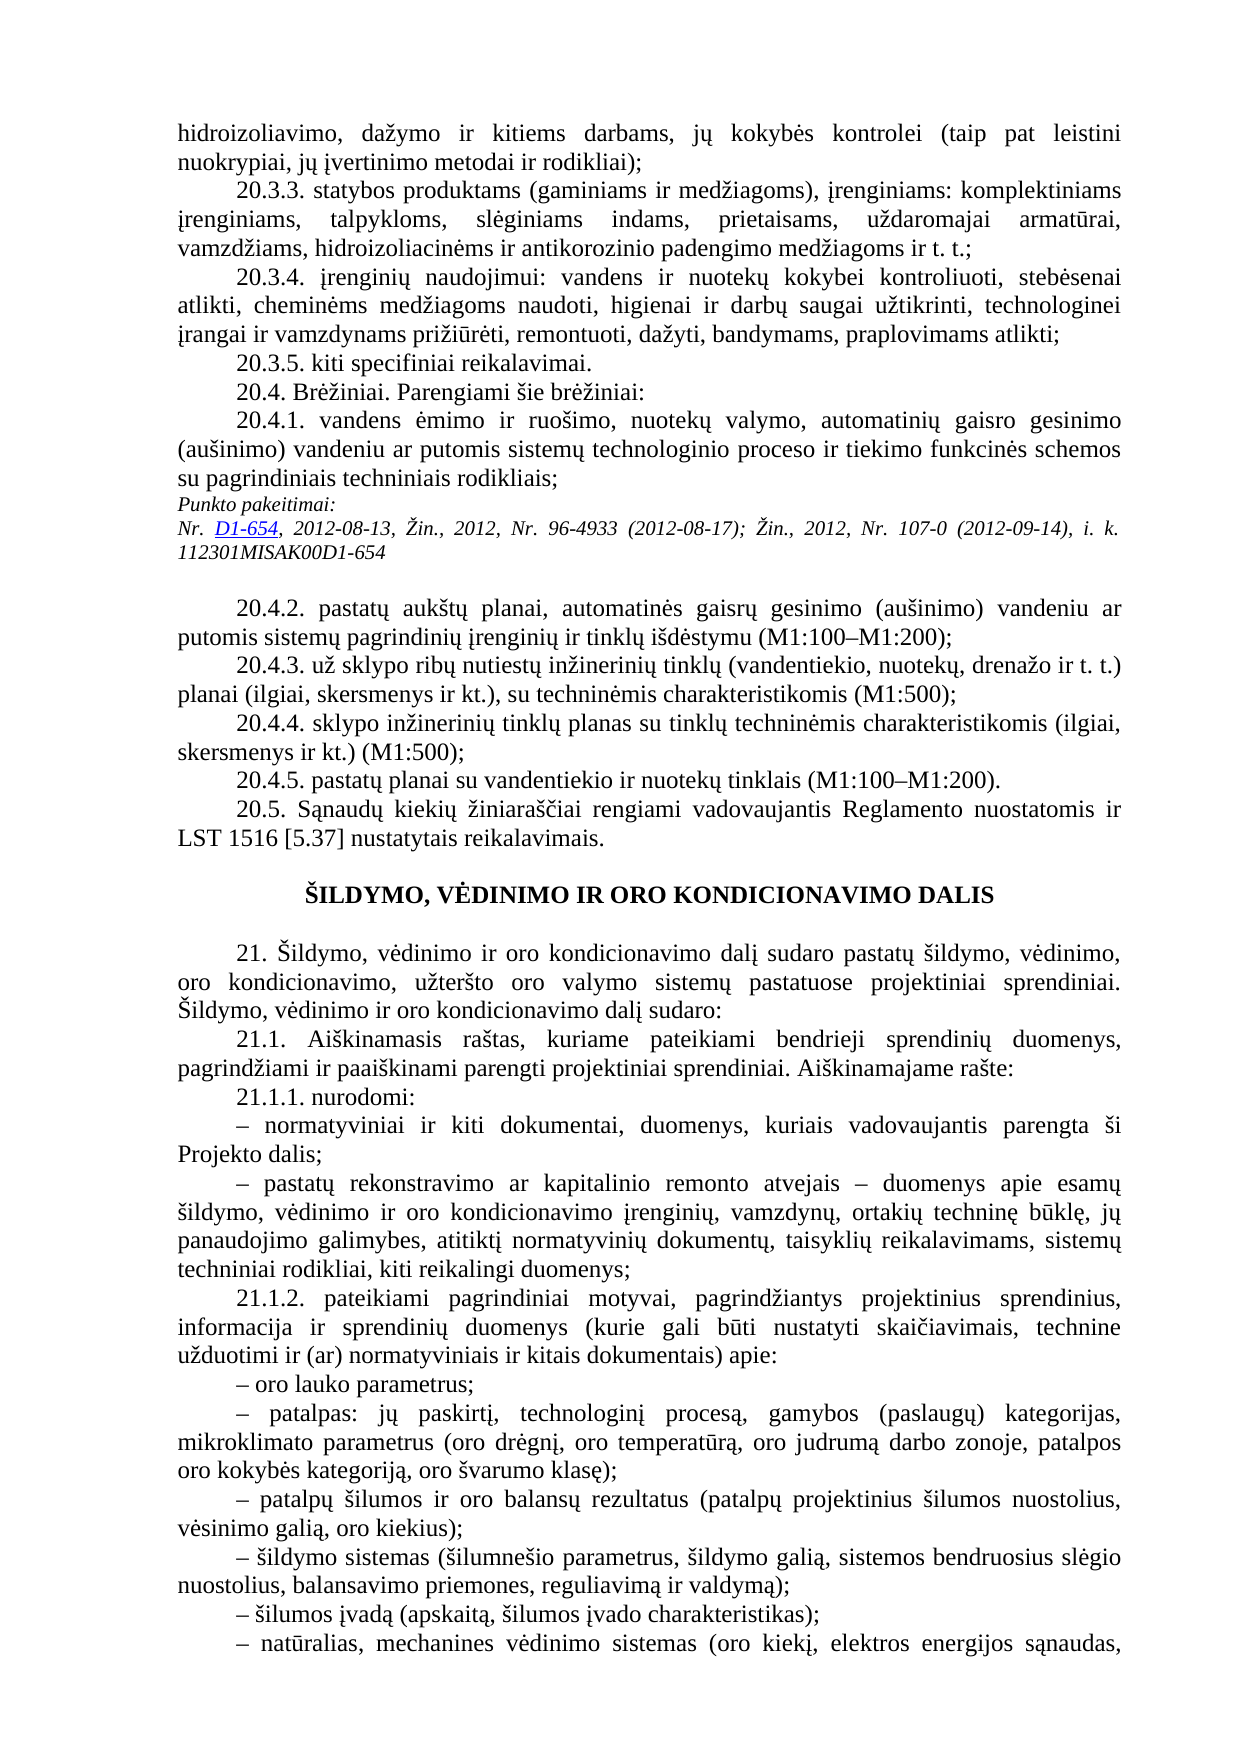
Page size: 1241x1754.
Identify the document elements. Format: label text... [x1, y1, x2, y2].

text – patalpas: jų paskirtį, technologinį procesą, gamybos (paslaugų) kategorijas, mikroklimato parametrus (oro drėgnį, oro temperatūrą, oro judrumą darbo zonoje, patalpos oro kokybės kategoriją, oro švarumo klasę); [177, 1398, 1122, 1484]
text – pastatų rekonstravimo ar kapitalinio remonto atvejais – duomenys apie esamų šildymo, vėdinimo ir oro kondicionavimo įrenginių, vamzdynų, ortakių techninę būklę, jų panaudojimo galimybes, atitiktį normatyvinių dokumentų, taisyklių reikalavimams, sistemų techniniai rodikliai, kiti reikalingi duomenys; [177, 1168, 1122, 1283]
text – normatyviniai ir kiti dokumentai, duomenys, kuriais vadovaujantis parengta ši Projekto dalis; [177, 1110, 1122, 1168]
text – šilumos įvadą (apskaitą, šilumos įvado charakteristikas); [177, 1599, 1122, 1628]
text Punkto pakeitimai: [177, 492, 1122, 516]
text 20.4. Brėžiniai. Parengiami šie brėžiniai: [177, 377, 1122, 406]
text 20.3.5. kiti specifiniai reikalavimai. [177, 348, 1122, 377]
text hidroizoliavimo, dažymo ir kitiems darbams, jų kokybės kontrolei (taip pat leistini nuokrypiai, jų įvertinimo metodai ir rodikliai); [177, 118, 1122, 176]
text 20.4.1. vandens ėmimo ir ruošimo, nuotekų valymo, automatinių gaisro gesinimo (aušinimo) vandeniu ar putomis sistemų technologinio proceso ir tiekimo funkcinės schemos su pagrindiniais techniniais rodikliais; [177, 406, 1122, 492]
text – patalpų šilumos ir oro balansų rezultatus (patalpų projektinius šilumos nuostolius, vėsinimo galią, oro kiekius); [177, 1484, 1122, 1542]
text 20.5. Sąnaudų kiekių žiniaraščiai rengiami vadovaujantis Reglamento nuostatomis ir LST 1516 [5.37] nustatytais reikalavimais. [177, 794, 1122, 852]
text – natūralias, mechanines vėdinimo sistemas (oro kiekį, elektros energijos sąnaudas, [177, 1628, 1122, 1657]
text – oro lauko parametrus; [177, 1369, 1122, 1398]
text ŠILDYMO, VĖDINIMO IR ORO KONDICIONAVIMO DALIS [177, 880, 1122, 909]
text 20.4.3. už sklypo ribų nutiestų inžinerinių tinklų (vandentiekio, nuotekų, drenažo ir t. t.) planai (ilgiai, skersmenys ir kt.), su techninėmis charakteristikomis (M1:500); [177, 650, 1122, 708]
text 21.1.1. nurodomi: [177, 1082, 1122, 1110]
text 20.3.3. statybos produktams (gaminiams ir medžiagoms), įrenginiams: komplektiniams įrenginiams, talpykloms, slėginiams indams, prietaisams, uždaromajai armatūrai, vamzdžiams, hidroizoliacinėms ir antikorozinio padengimo medžiagoms ir t. t.; [177, 176, 1122, 262]
text 20.3.4. įrenginių naudojimui: vandens ir nuotekų kokybei kontroliuoti, stebėsenai atlikti, cheminėms medžiagoms naudoti, higienai ir darbų saugai užtikrinti, technologinei įrangai ir vamzdynams prižiūrėti, remontuoti, dažyti, bandymams, praplovimams atlikti; [177, 262, 1122, 348]
text 21.1.2. pateikiami pagrindiniai motyvai, pagrindžiantys projektinius sprendinius, informacija ir sprendinių duomenys (kurie gali būti nustatyti skaičiavimais, technine užduotimi ir (ar) normatyviniais ir kitais dokumentais) apie: [177, 1283, 1122, 1369]
text 21.1. Aiškinamasis raštas, kuriame pateikiami bendrieji sprendinių duomenys, pagrindžiami ir paaiškinami parengti projektiniai sprendiniai. Aiškinamajame rašte: [177, 1024, 1122, 1082]
text 21. Šildymo, vėdinimo ir oro kondicionavimo dalį sudaro pastatų šildymo, vėdinimo, oro kondicionavimo, užteršto oro valymo sistemų pastatuose projektiniai sprendiniai. Šildymo, vėdinimo ir oro kondicionavimo dalį sudaro: [177, 938, 1122, 1024]
text 20.4.2. pastatų aukštų planai, automatinės gaisrų gesinimo (aušinimo) vandeniu ar putomis sistemų pagrindinių įrenginių ir tinklų išdėstymu (M1:100–M1:200); [177, 593, 1122, 650]
text 20.4.5. pastatų planai su vandentiekio ir nuotekų tinklais (M1:100–M1:200). [177, 765, 1122, 794]
text Nr. D1-654, 2012-08-13, Žin., 2012, Nr. 96-4933 (2012-08-17); Žin., 2012, Nr. 107-0 (2012-09-14), i. k. 112301MISAK00D1-654 [177, 516, 1122, 564]
text – šildymo sistemas (šilumnešio parametrus, šildymo galią, sistemos bendruosius slėgio nuostolius, balansavimo priemones, reguliavimą ir valdymą); [177, 1542, 1122, 1599]
text 20.4.4. sklypo inžinerinių tinklų planas su tinklų techninėmis charakteristikomis (ilgiai, skersmenys ir kt.) (M1:500); [177, 708, 1122, 765]
